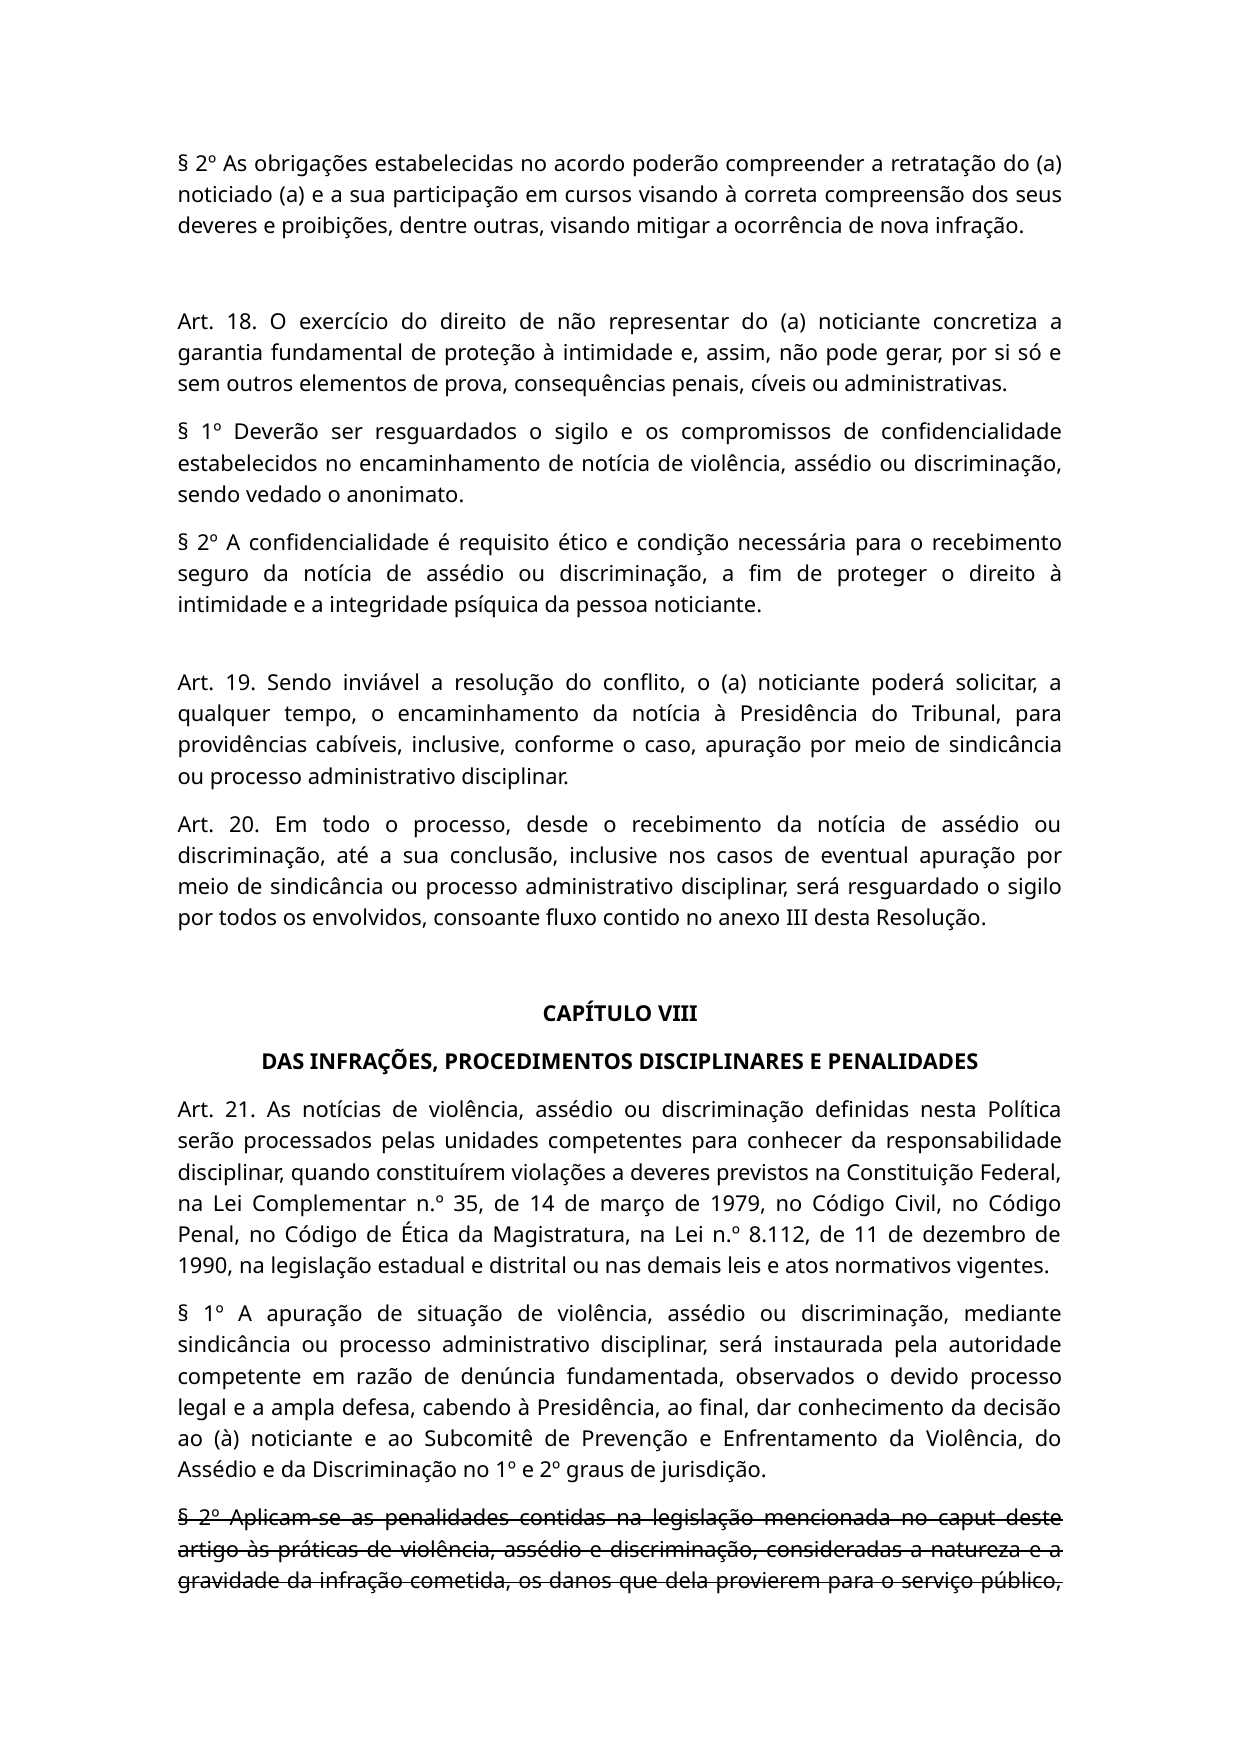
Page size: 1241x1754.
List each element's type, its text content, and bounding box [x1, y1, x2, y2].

text § 2º Aplicam-se as penalidades contidas na legislação mencionada no caput deste artigo às práticas de violência, assédio e discriminação, consideradas a natureza e a gravidade da infração cometida, os danos que dela provierem para o serviço público, as circunstâncias agravantes ou atenuantes e os antecedentes funcionais. (Alterado pela RESOLUÇÃO ADMINISTRATIVA TRT6 N.º 2/2024 – DEJT 15/02/2024) [177, 1520, 1063, 1550]
text § 2º Aplicam-se as penalidades contidas na legislação mencionada no caput deste artigo às práticas de violência, assédio e discriminação, consideradas a natureza e a gravidade da infração cometida, os danos que dela provierem para o serviço público, as circunstâncias agravantes ou atenuantes e os antecedentes funcionais. (Alterado pela RESOLUÇÃO ADMINISTRATIVA TRT6 N.º 2/2024 – DEJT 15/02/2024) [177, 1502, 1063, 1519]
text § 1º Deverão ser resguardados o sigilo e os compromissos de confidencialidade estabelecidos no encaminhamento de notícia de violência, assédio ou discriminação, sendo vedado o anonimato. [177, 416, 1063, 509]
text Art. 19. Sendo inviável a resolução do conflito, o (a) noticiante poderá solicitar, a qualquer tempo, o encaminhamento da notícia à Presidência do Tribunal, para providências cabíveis, inclusive, conforme o caso, apuração por meio de sindicância ou processo administrativo disciplinar. [177, 667, 1063, 791]
text § 2º As obrigações estabelecidas no acordo poderão compreender a retratação do (a) noticiado (a) e a sua participação em cursos visando à correta compreensão dos seus deveres e proibições, dentre outras, visando mitigar a ocorrência de nova infração. [177, 148, 1063, 240]
text § 2º Aplicam-se as penalidades contidas na legislação mencionada no caput deste artigo às práticas de violência, assédio e discriminação, consideradas a natureza e a gravidade da infração cometida, os danos que dela provierem para o serviço público, as circunstâncias agravantes ou atenuantes e os antecedentes funcionais. (Alterado pela RESOLUÇÃO ADMINISTRATIVA TRT6 N.º 2/2024 – DEJT 15/02/2024) [177, 1583, 1063, 1595]
text § 2º Aplicam-se as penalidades contidas na legislação mencionada no caput deste artigo às práticas de violência, assédio e discriminação, consideradas a natureza e a gravidade da infração cometida, os danos que dela provierem para o serviço público, as circunstâncias agravantes ou atenuantes e os antecedentes funcionais. (Alterado pela RESOLUÇÃO ADMINISTRATIVA TRT6 N.º 2/2024 – DEJT 15/02/2024) [177, 1551, 1063, 1582]
text § 2º A confidencialidade é requisito ético e condição necessária para o recebimento seguro da notícia de assédio ou discriminação, a fim de proteger o direito à intimidade e a integridade psíquica da pessoa noticiante. [177, 527, 1063, 619]
text Art. 18. O exercício do direito de não representar do (a) noticiante concretiza a garantia fundamental de proteção à intimidade e, assim, não pode gerar, por si só e sem outros elementos de prova, consequências penais, cíveis ou administrativas. [177, 306, 1063, 398]
text Art. 21. As notícias de violência, assédio ou discriminação definidas nesta Política serão processados pelas unidades competentes para conhecer da responsabilidade disciplinar, quando constituírem violações a deveres previstos na Constituição Federal, na Lei Complementar n.º 35, de 14 de março de 1979, no Código Civil, no Código Penal, no Código de Ética da Magistratura, na Lei n.º 8.112, de 11 de dezembro de 1990, na legislação estadual e distrital ou nas demais leis e atos normativos vigentes. [177, 1094, 1063, 1280]
text DAS INFRAÇÕES, PROCEDIMENTOS DISCIPLINARES E PENALIDADES [177, 1046, 1063, 1076]
text Art. 20. Em todo o processo, desde o recebimento da notícia de assédio ou discriminação, até a sua conclusão, inclusive nos casos de eventual apuração por meio de sindicância ou processo administrativo disciplinar, será resguardado o sigilo por todos os envolvidos, consoante fluxo contido no anexo III desta Resolução. [177, 809, 1063, 932]
text CAPÍTULO VIII [177, 998, 1063, 1028]
text § 1º A apuração de situação de violência, assédio ou discriminação, mediante sindicância ou processo administrativo disciplinar, será instaurada pela autoridade competente em razão de denúncia fundamentada, observados o devido processo legal e a ampla defesa, cabendo à Presidência, ao final, dar conhecimento da decisão ao (à) noticiante e ao Subcomitê de Prevenção e Enfrentamento da Violência, do Assédio e da Discriminação no 1º e 2º graus de jurisdição. [177, 1298, 1063, 1484]
